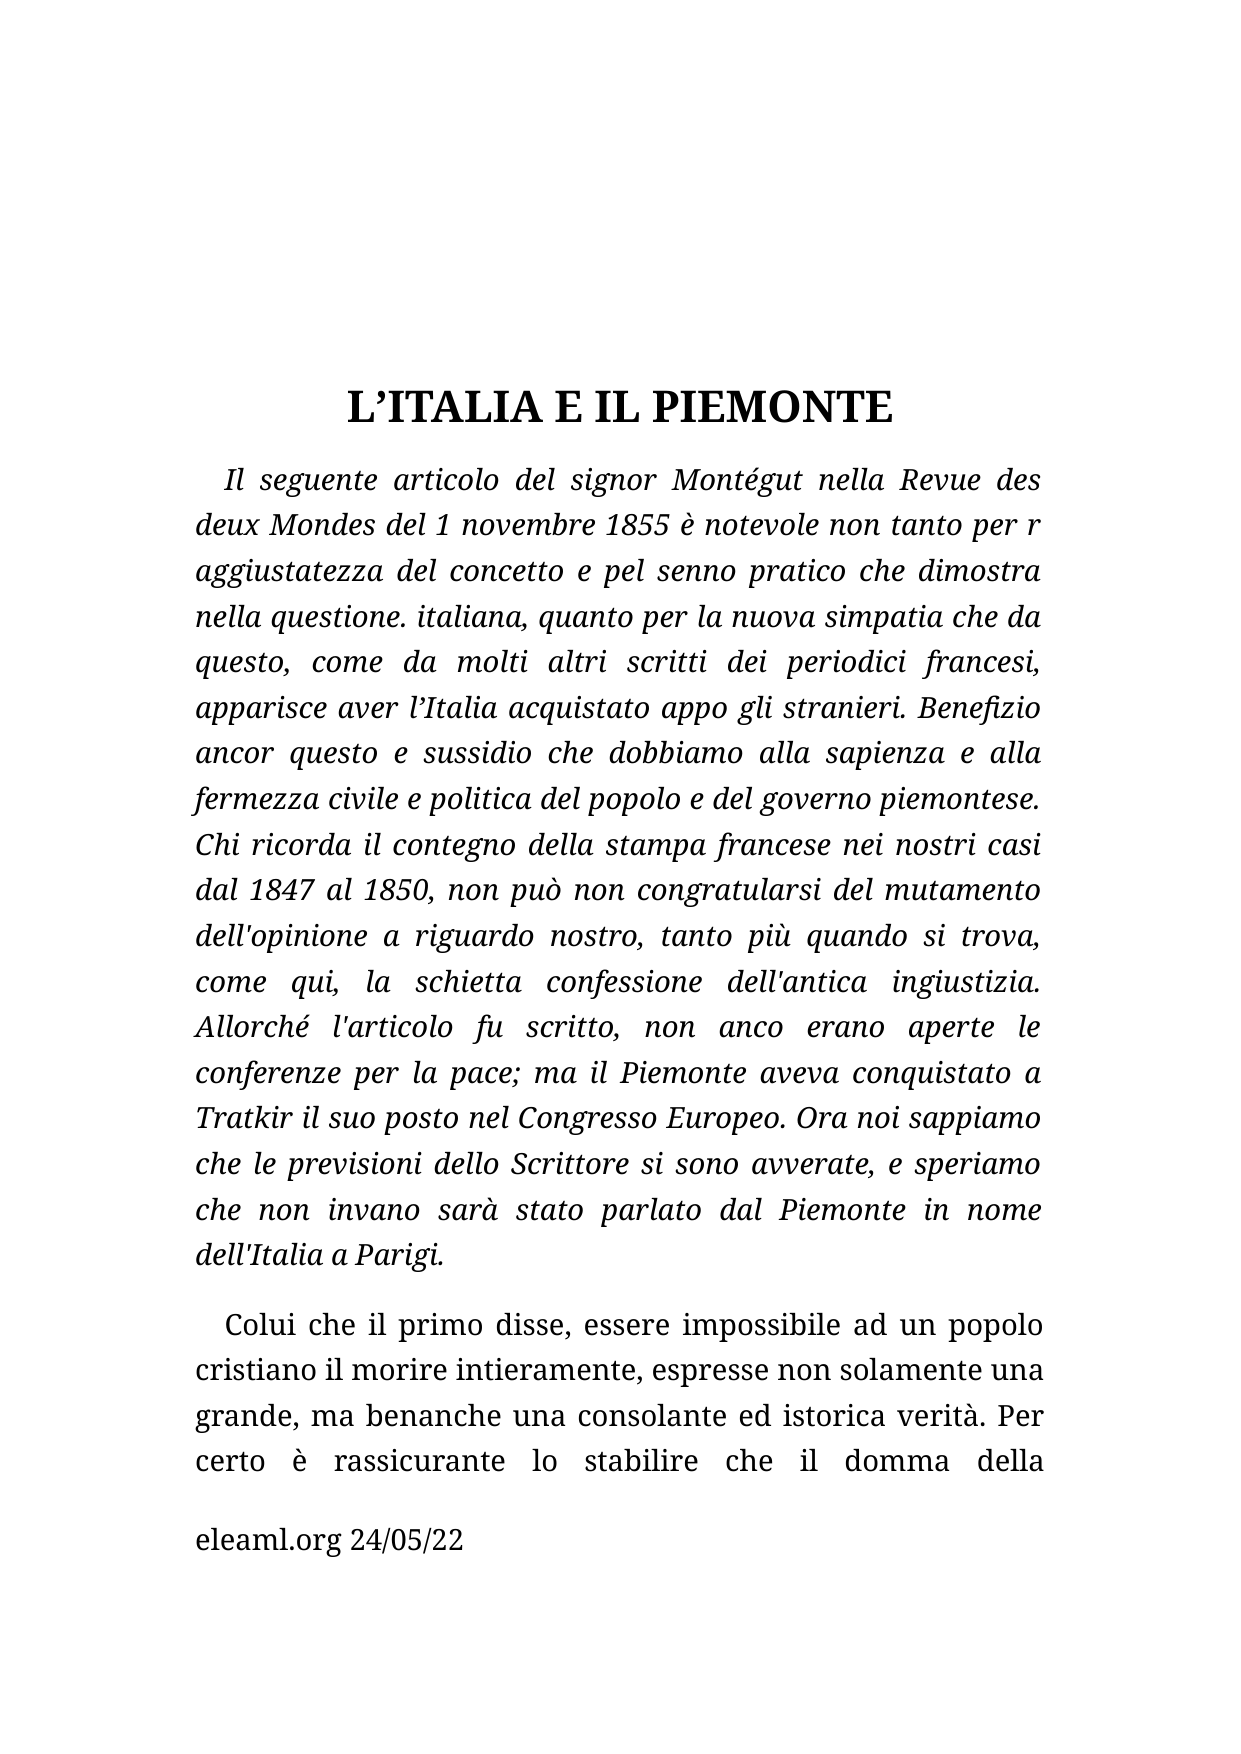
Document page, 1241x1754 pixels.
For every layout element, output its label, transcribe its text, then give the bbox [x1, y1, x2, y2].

text Colui che il primo disse, essere impossibile ad un popolo cristiano il morire intieramente, espresse non solamente una grande, ma benanche una consolante ed istorica verità. Per certo è rassicurante lo stabilire che il domma della [195, 1304, 1045, 1480]
text Il seguente articolo del signor Montégut nella Revue des deux Mondes del 1 novembre 1855 è notevole non tanto per r aggiustatezza del concetto e pel senno pratico che dimostra nella questione. italiana, quanto per la nuova simpatia che da questo, come da molti altri scritti dei periodici francesi, apparisce aver l’Italia acquistato appo gli stranieri. Benefizio ancor questo e sussidio che dobbiamo alla sapienza e alla fermezza civile e politica del popolo e del governo piemontese. Chi ricorda il contegno della stampa francese nei nostri casi dal 1847 al 1850, non può non congratularsi del mutamento dell'opinione a riguardo nostro, tanto più quando si trova, come qui, la schietta confessione dell'antica ingiustizia. Allorché l'articolo fu scritto, non anco erano aperte le conferenze per la pace; ma il Piemonte aveva conquistato a Tratkir il suo posto nel Congresso Europeo. Ora noi sappiamo che le previsioni dello Scrittore si sono avverate, e speriamo che non invano sarà stato parlato dal Piemonte in nome dell'Italia a Parigi. [195, 459, 1045, 1274]
subtitle L’ITALIA E IL PIEMONTE [195, 375, 1045, 435]
